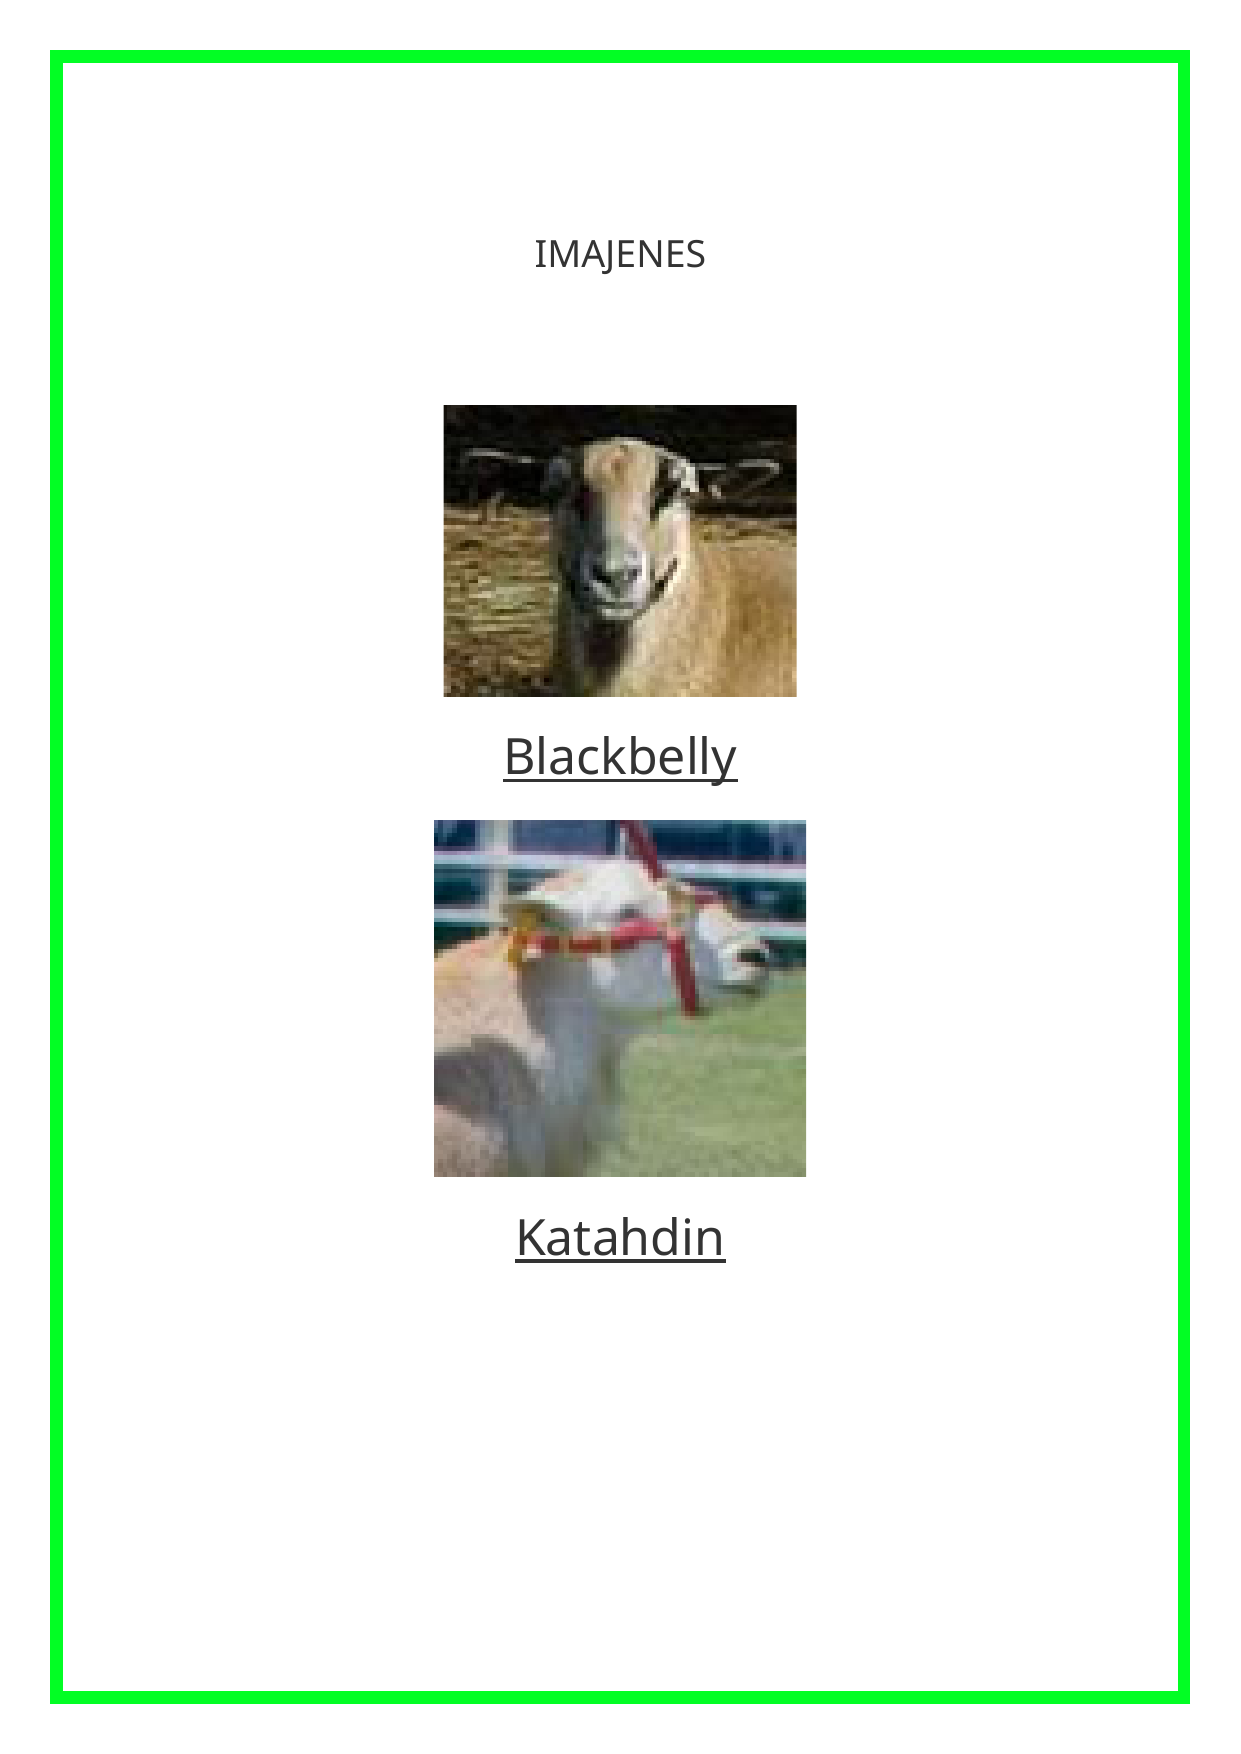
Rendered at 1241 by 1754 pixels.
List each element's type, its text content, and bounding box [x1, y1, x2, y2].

text Katahdin [177, 1202, 1063, 1270]
text Blackbelly [177, 721, 1063, 789]
text IMAJENES [177, 227, 1063, 278]
